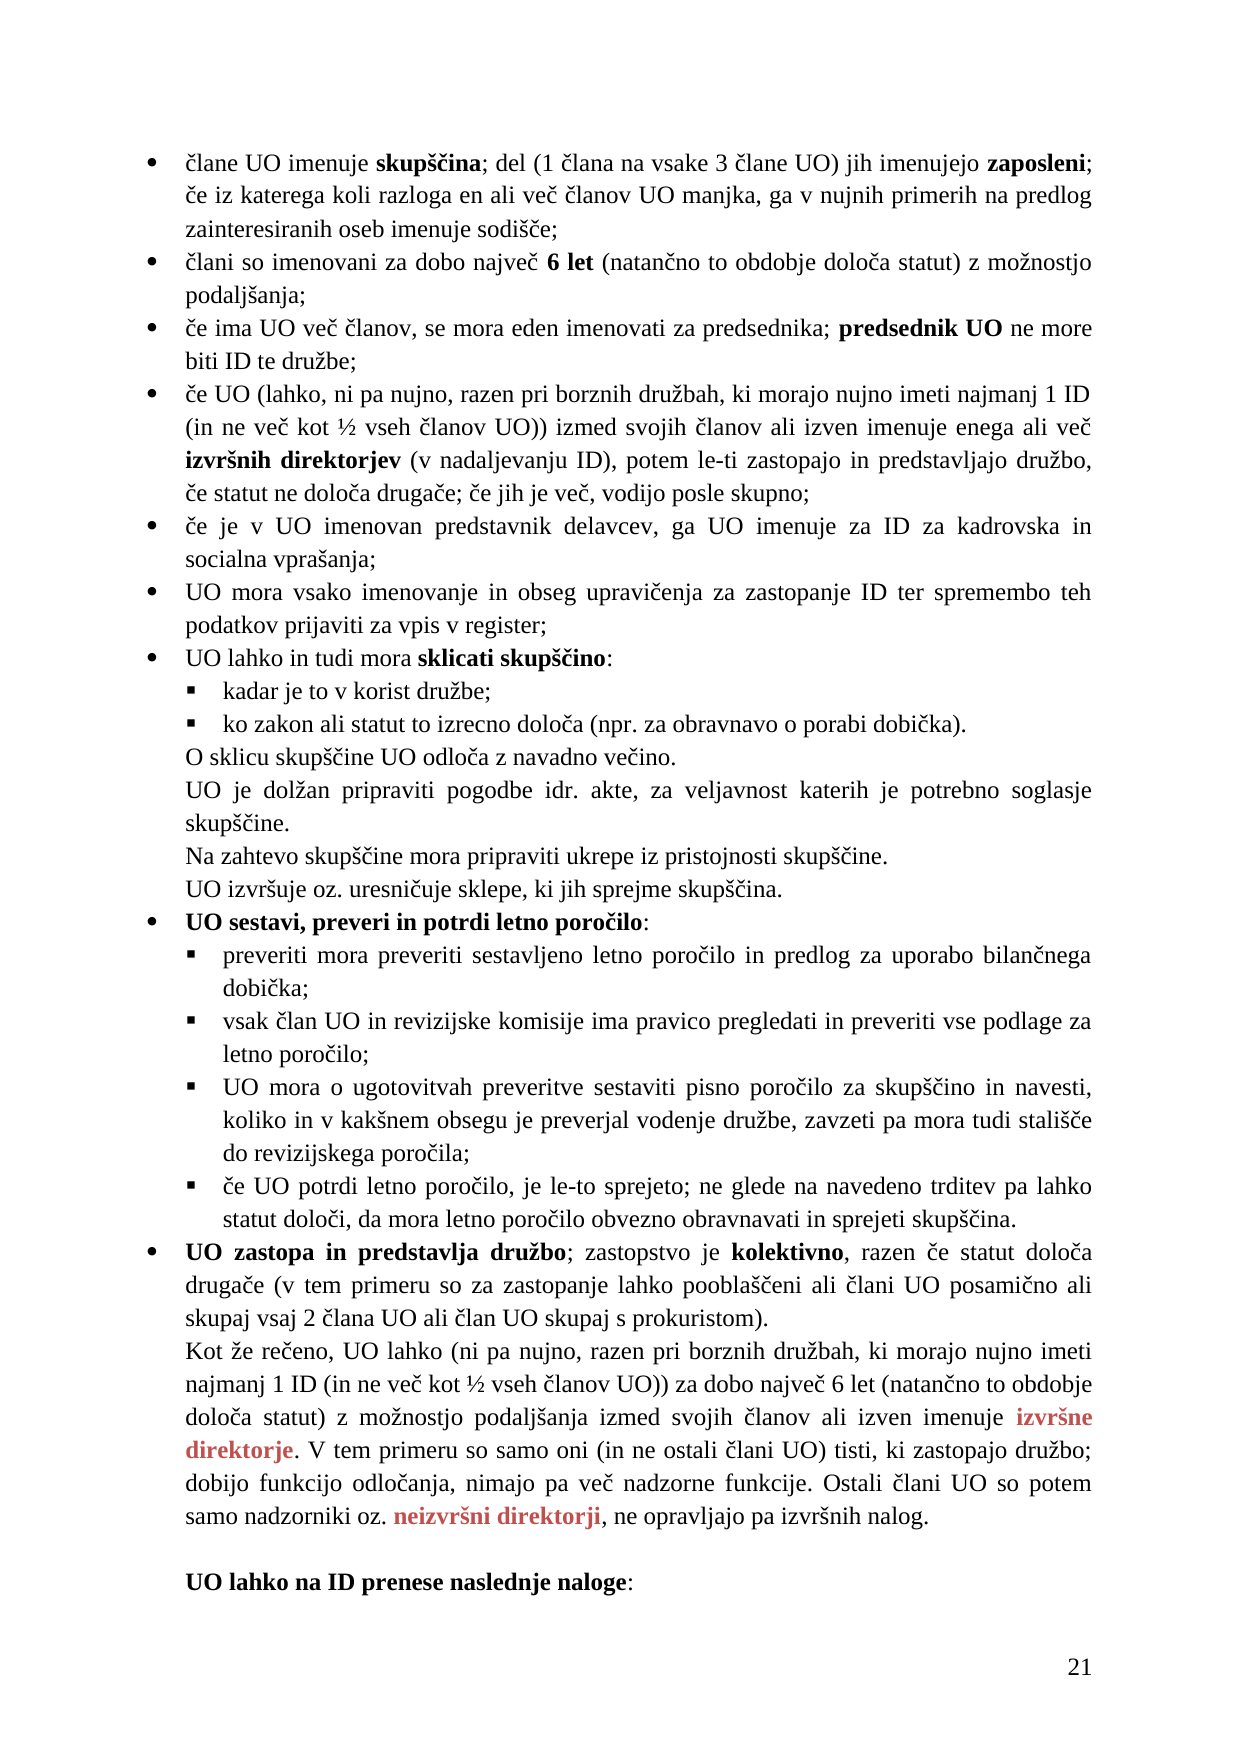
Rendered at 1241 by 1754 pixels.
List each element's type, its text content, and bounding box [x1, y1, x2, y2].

text O sklicu skupščine UO odloča z navadno večino. [185, 742, 1093, 771]
list če UO (lahko, ni pa nujno, razen pri borznih družbah, ki morajo nujno imeti najmanj 1 ID (in ne več kot ½ vseh članov UO)) izmed svojih članov ali izven imenuje enega ali več izvršnih direktorjev (v nadaljevanju ID), potem le-ti zastopajo in predstavljajo družbo, če statut ne določa drugače; če jih je več, vodijo posle skupno; [148, 379, 1093, 507]
list člane UO imenuje skupščina; del (1 člana na vsake 3 člane UO) jih imenujejo zaposleni; če iz katerega koli razloga en ali več članov UO manjka, ga v nujnih primerih na predlog zainteresiranih oseb imenuje sodišče; [148, 148, 1093, 242]
list če UO potrdi letno poročilo, je le-to sprejeto; ne glede na navedeno trditev pa lahko statut določi, da mora letno poročilo obvezno obravnavati in sprejeti skupščina. [185, 1171, 1093, 1233]
list UO sestavi, preveri in potrdi letno poročilo: [148, 907, 1093, 936]
list ko zakon ali statut to izrecno določa (npr. za obravnavo o porabi dobička). [185, 709, 1093, 738]
list preveriti mora preveriti sestavljeno letno poročilo in predlog za uporabo bilančnega dobička; [185, 940, 1093, 1002]
list UO mora o ugotovitvah preveritve sestaviti pisno poročilo za skupščino in navesti, koliko in v kakšnem obsegu je preverjal vodenje družbe, zavzeti pa mora tudi stališče do revizijskega poročila; [185, 1072, 1093, 1167]
list UO mora vsako imenovanje in obseg upravičenja za zastopanje ID ter spremembo teh podatkov prijaviti za vpis v register; [148, 577, 1093, 639]
list UO lahko in tudi mora sklicati skupščino: [148, 643, 1093, 672]
list vsak član UO in revizijske komisije ima pravico pregledati in preveriti vse podlage za letno poročilo; [185, 1006, 1093, 1068]
text UO lahko na ID prenese naslednje naloge: [185, 1567, 1093, 1596]
list kadar je to v korist družbe; [185, 676, 1093, 705]
list če je v UO imenovan predstavnik delavcev, ga UO imenuje za ID za kadrovska in socialna vprašanja; [148, 511, 1093, 573]
list člani so imenovani za dobo največ 6 let (natančno to obdobje določa statut) z možnostjo podaljšanja; [148, 247, 1093, 308]
text UO izvršuje oz. uresničuje sklepe, ki jih sprejme skupščina. [185, 874, 1093, 903]
list UO zastopa in predstavlja družbo; zastopstvo je kolektivno, razen če statut določa drugače (v tem primeru so za zastopanje lahko pooblaščeni ali člani UO posamično ali skupaj vsaj 2 člana UO ali član UO skupaj s prokuristom). [148, 1237, 1093, 1332]
text UO je dolžan pripraviti pogodbe idr. akte, za veljavnost katerih je potrebno soglasje skupščine. [185, 775, 1093, 837]
text Kot že rečeno, UO lahko (ni pa nujno, razen pri borznih družbah, ki morajo nujno imeti najmanj 1 ID (in ne več kot ½ vseh članov UO)) za dobo največ 6 let (natančno to obdobje določa statut) z možnostjo podaljšanja izmed svojih članov ali izven imenuje izvršne direktorje. V tem primeru so samo oni (in ne ostali člani UO) tisti, ki zastopajo družbo; dobijo funkcijo odločanja, nimajo pa več nadzorne funkcije. Ostali člani UO so potem samo nadzorniki oz. neizvršni direktorji, ne opravljajo pa izvršnih nalog. [185, 1336, 1093, 1530]
list če ima UO več članov, se mora eden imenovati za predsednika; predsednik UO ne more biti ID te družbe; [148, 313, 1093, 374]
text Na zahtevo skupščine mora pripraviti ukrepe iz pristojnosti skupščine. [185, 841, 1093, 870]
